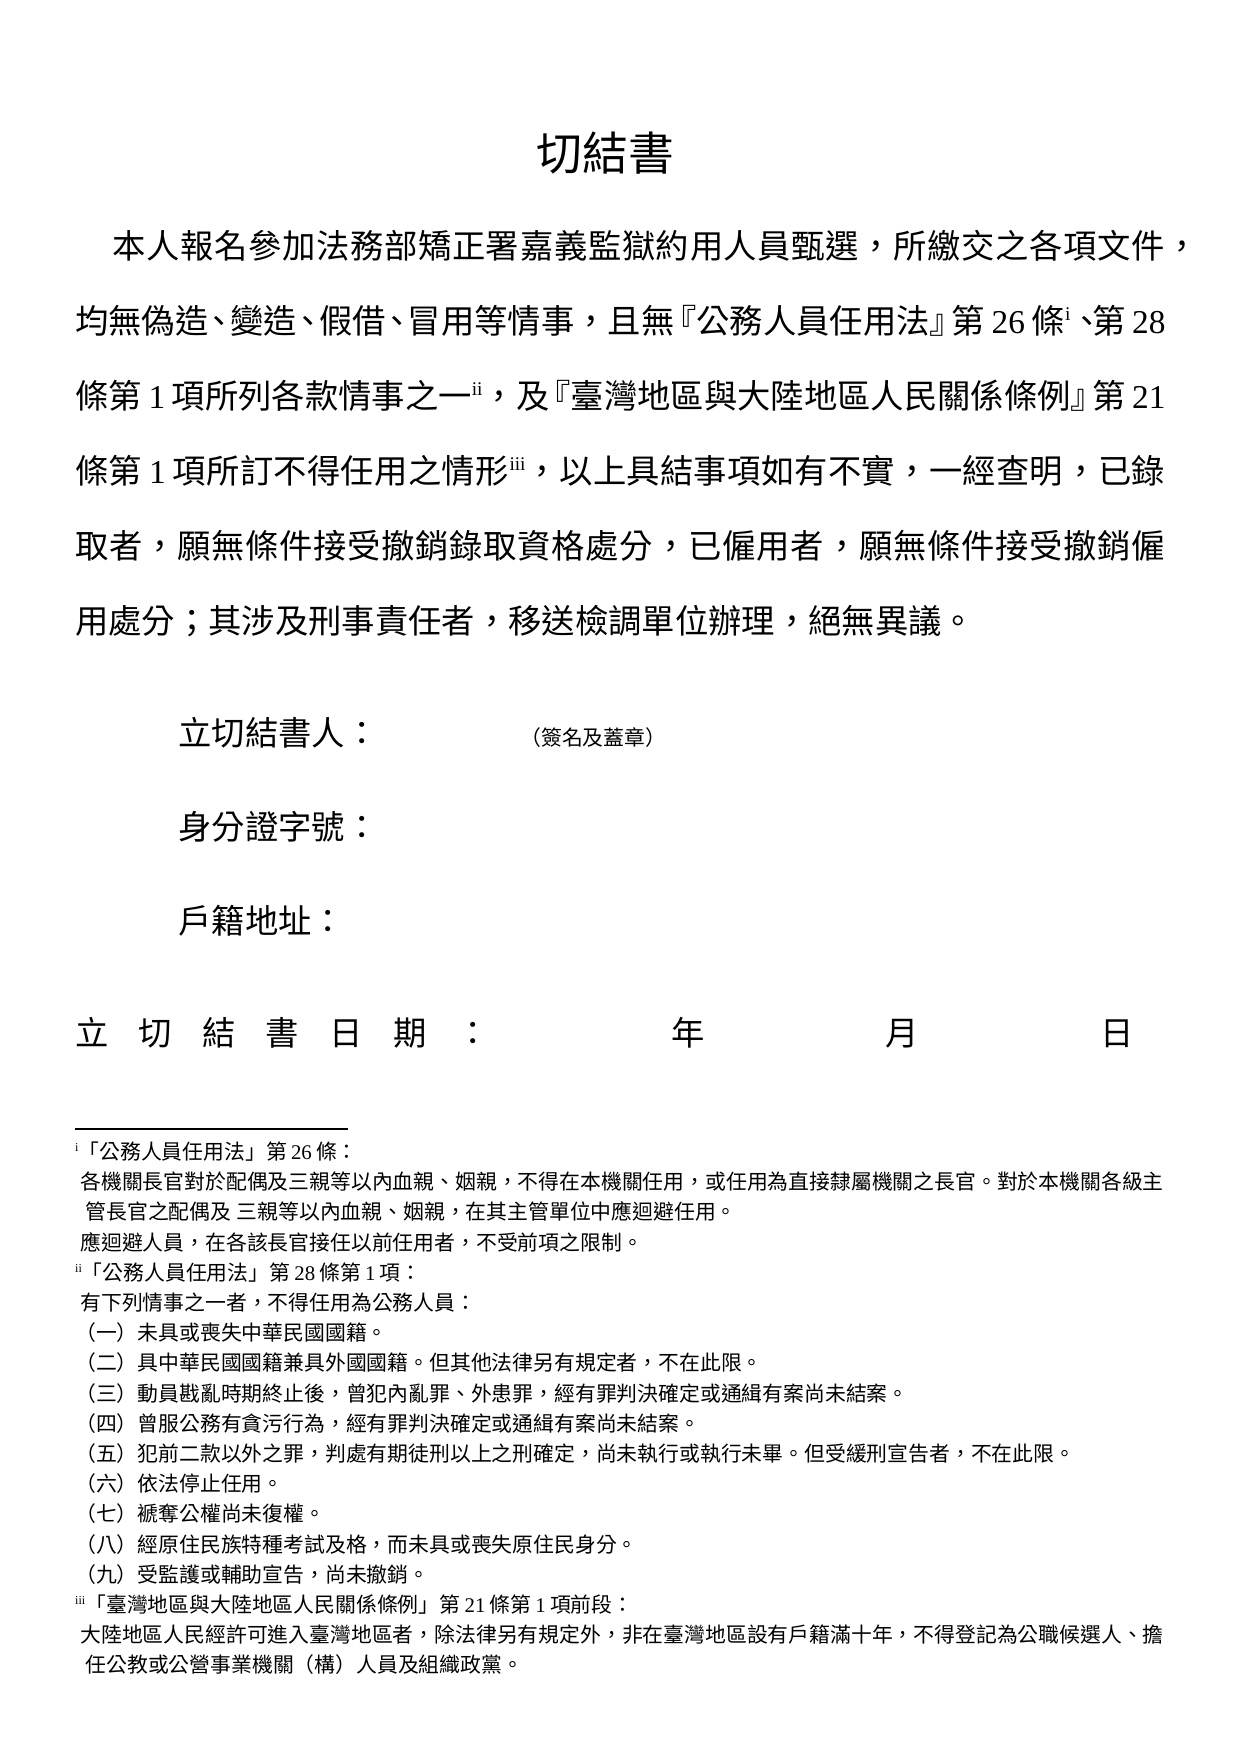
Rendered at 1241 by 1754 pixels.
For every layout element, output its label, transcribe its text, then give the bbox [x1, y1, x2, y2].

text 本人報名參加法務部矯正署嘉義監獄約用人員甄選，所繳交之各項文件，均無偽造、變造、假借、冒用等情事，且無『公務人員任用法』第26條、第28條第1項所列各款情事之一，及『臺灣地區與大陸地區人民關係條例』第21條第1項所訂不得任用之情形，以上具結事項如有不實，一經查明，已錄取者，願無條件接受撤銷錄取資格處分，已僱用者，願無條件接受撤銷僱用處分；其涉及刑事責任者，移送檢調單位辦理，絕無異議。 [75, 206, 1165, 656]
text 立切結書日期： 年 月 日 [75, 994, 1136, 1069]
text 「公務人員任用法」第28條第1項： [75, 1256, 1165, 1286]
text 「公務人員任用法」第26條： [75, 1135, 1165, 1165]
text 各機關長官對於配偶及三親等以內血親、姻親，不得在本機關任用，或任用為直接隸屬機關之長官。對於本機關各級主管長官之配偶及 三親等以內血親、姻親，在其主管單位中應迴避任用。 [75, 1165, 1165, 1226]
text 大陸地區人民經許可進入臺灣地區者，除法律另有規定外，非在臺灣地區設有戶籍滿十年，不得登記為公職候選人、擔任公教或公營事業機關（構）人員及組織政黨。 [75, 1618, 1165, 1679]
text （七）褫奪公權尚未復權。 [75, 1498, 1165, 1528]
text （四）曾服公務有貪污行為，經有罪判決確定或通緝有案尚未結案。 [75, 1407, 1165, 1437]
text 立切結書人： （簽名及蓋章） [75, 694, 1136, 769]
text （五）犯前二款以外之罪，判處有期徒刑以上之刑確定，尚未執行或執行未畢。但受緩刑宣告者，不在此限。 [75, 1437, 1165, 1467]
text （九）受監護或輔助宣告，尚未撤銷。 [75, 1558, 1165, 1588]
text 切結書 [75, 112, 1136, 187]
text 身分證字號： [75, 787, 1136, 862]
text 「臺灣地區與大陸地區人民關係條例」第21條第1項前段： [75, 1588, 1165, 1618]
text 戶籍地址： [75, 881, 1136, 956]
text （八）經原住民族特種考試及格，而未具或喪失原住民身分。 [75, 1528, 1165, 1558]
text （六）依法停止任用。 [75, 1467, 1165, 1498]
text （一）未具或喪失中華民國國籍。 [75, 1316, 1165, 1347]
text （二）具中華民國國籍兼具外國國籍。但其他法律另有規定者，不在此限。 [75, 1347, 1165, 1377]
text 應迴避人員，在各該長官接任以前任用者，不受前項之限制。 [75, 1226, 1165, 1256]
text 有下列情事之一者，不得任用為公務人員： [75, 1286, 1165, 1316]
text （三）動員戡亂時期終止後，曾犯內亂罪、外患罪，經有罪判決確定或通緝有案尚未結案。 [75, 1377, 1165, 1407]
